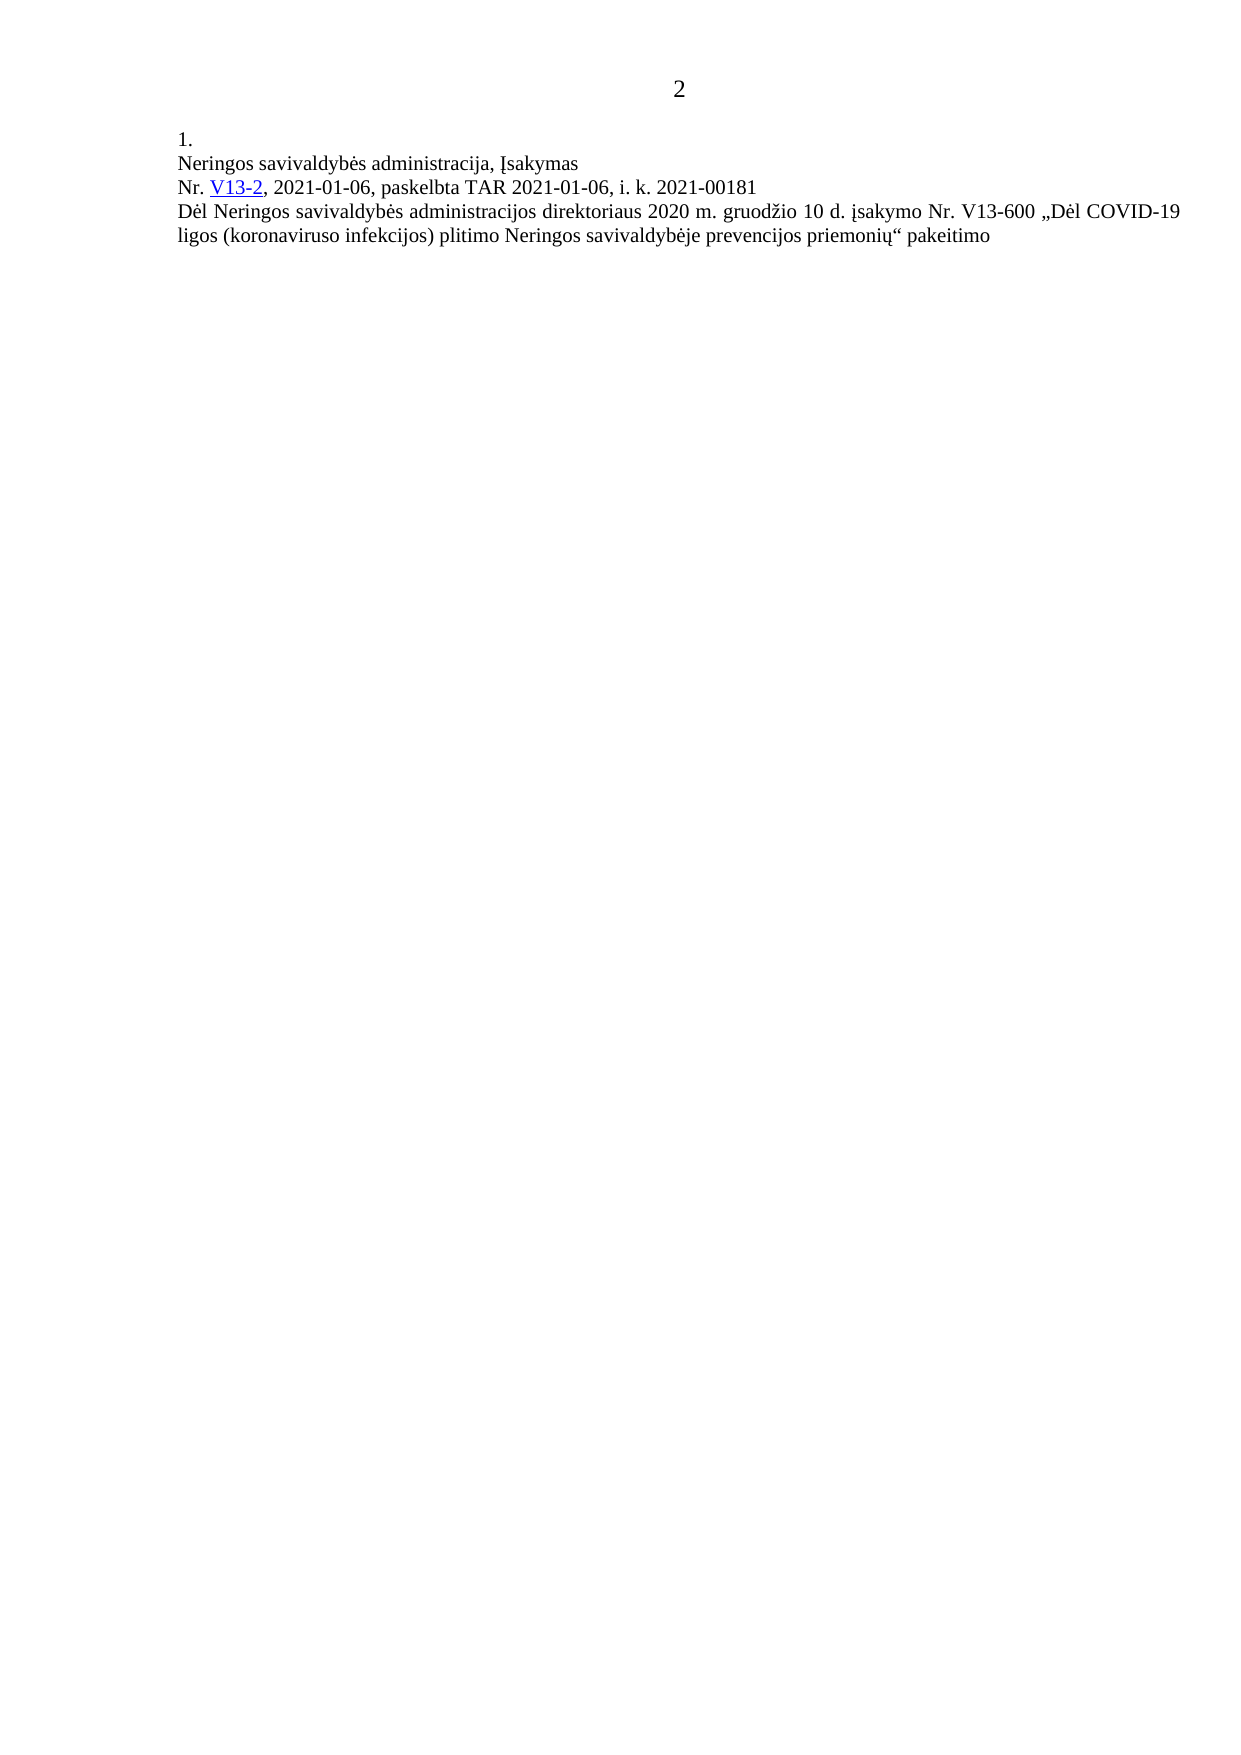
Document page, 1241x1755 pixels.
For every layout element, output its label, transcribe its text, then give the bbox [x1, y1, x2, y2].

text Dėl Neringos savivaldybės administracijos direktoriaus 2020 m. gruodžio 10 d. įsakymo Nr. V13-600 „Dėl COVID-19 ligos (koronaviruso infekcijos) plitimo Neringos savivaldybėje prevencijos priemonių“ pakeitimo [177, 199, 1181, 247]
text Nr. V13-2, 2021-01-06, paskelbta TAR 2021-01-06, i. k. 2021-00181 [177, 175, 1181, 199]
text Neringos savivaldybės administracija, Įsakymas [177, 151, 1181, 175]
text 1. [177, 127, 1181, 151]
